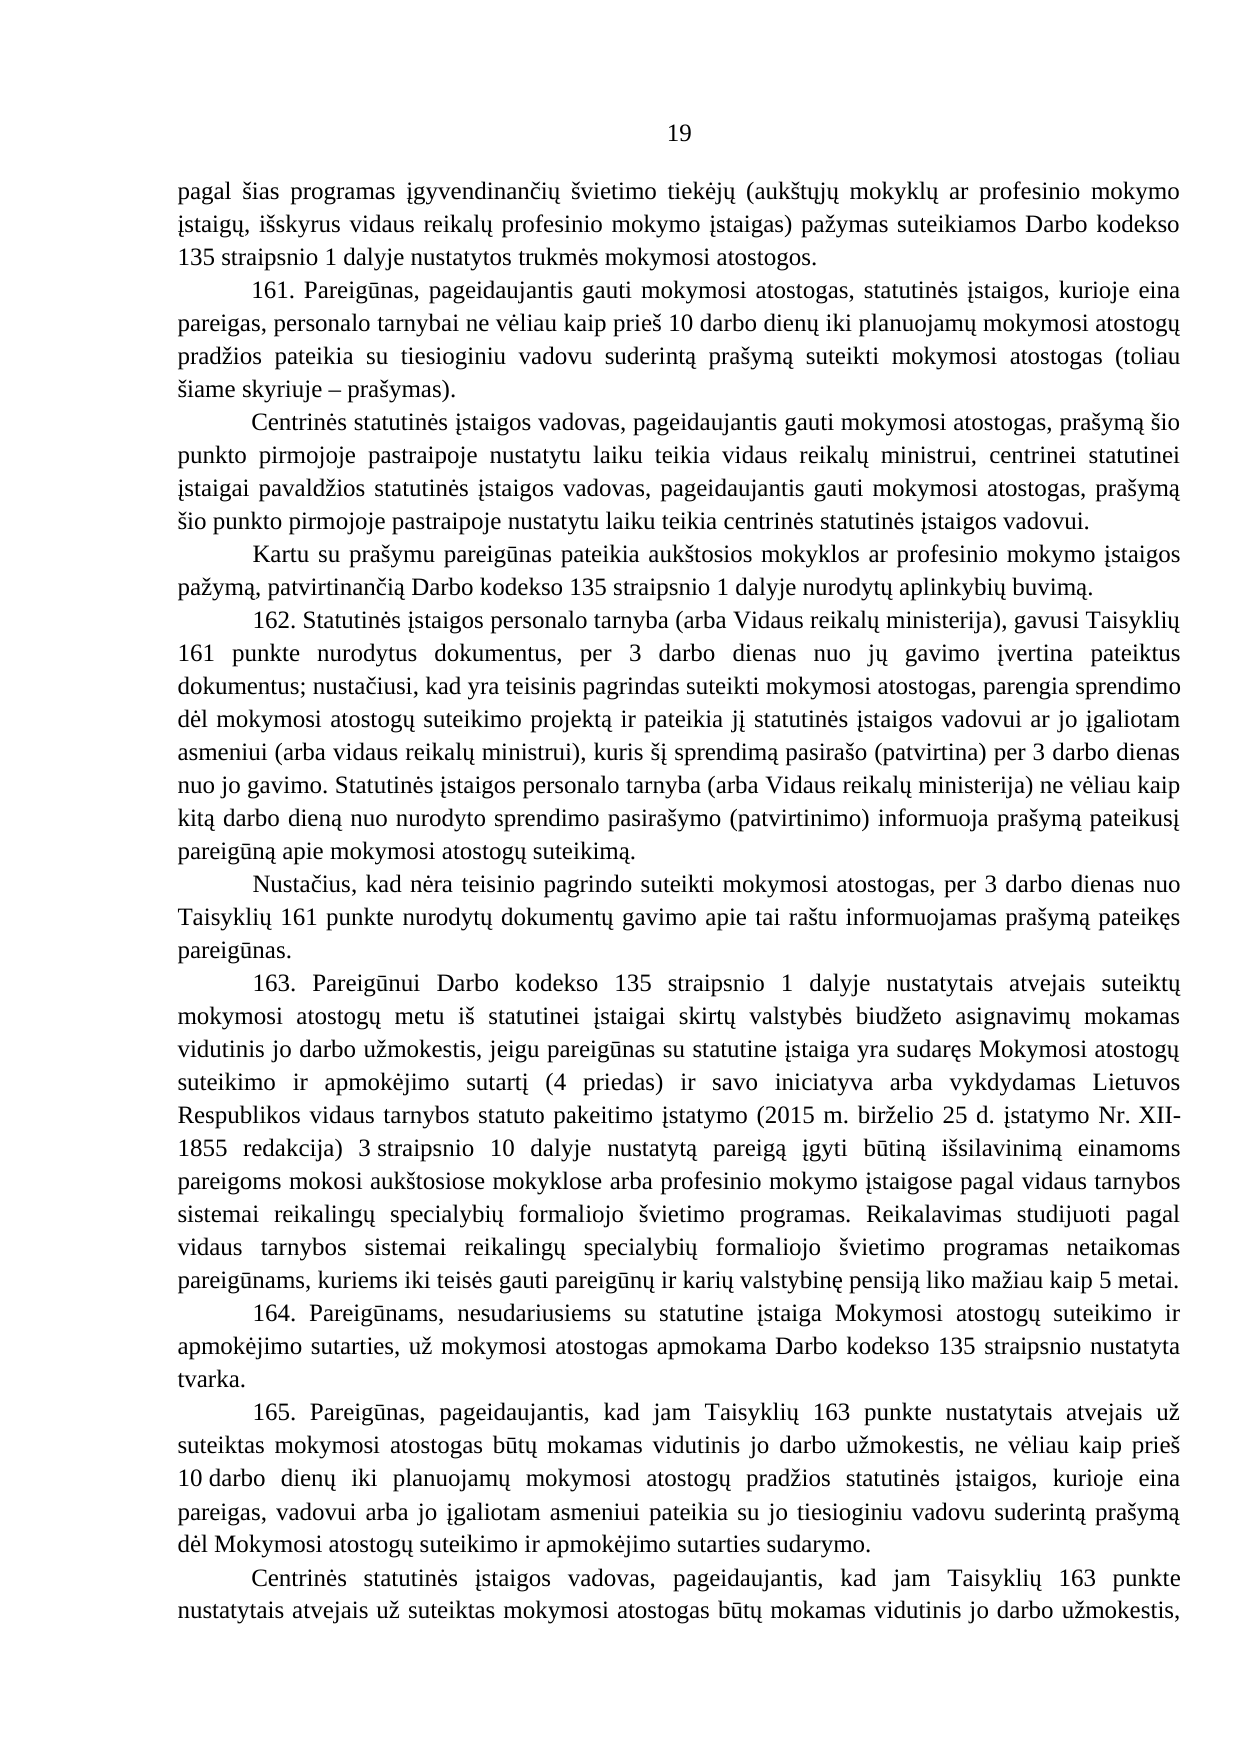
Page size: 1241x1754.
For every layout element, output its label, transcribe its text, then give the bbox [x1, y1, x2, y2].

text pagal šias programas įgyvendinančių švietimo tiekėjų (aukštųjų mokyklų ar profesinio mokymo įstaigų, išskyrus vidaus reikalų profesinio mokymo įstaigas) pažymas suteikiamos Darbo kodekso 135 straipsnio 1 dalyje nustatytos trukmės mokymosi atostogos. [177, 176, 1181, 271]
text Centrinės statutinės įstaigos vadovas, pageidaujantis, kad jam Taisyklių 163 punkte nustatytais atvejais už suteiktas mokymosi atostogas būtų mokamas vidutinis jo darbo užmokestis, [177, 1563, 1181, 1624]
text 162. Statutinės įstaigos personalo tarnyba (arba Vidaus reikalų ministerija), gavusi Taisyklių 161 punkte nurodytus dokumentus, per 3 darbo dienas nuo jų gavimo įvertina pateiktus dokumentus; nustačiusi, kad yra teisinis pagrindas suteikti mokymosi atostogas, parengia sprendimo dėl mokymosi atostogų suteikimo projektą ir pateikia jį statutinės įstaigos vadovui ar jo įgaliotam asmeniui (arba vidaus reikalų ministrui), kuris šį sprendimą pasirašo (patvirtina) per 3 darbo dienas nuo jo gavimo. Statutinės įstaigos personalo tarnyba (arba Vidaus reikalų ministerija) ne vėliau kaip kitą darbo dieną nuo nurodyto sprendimo pasirašymo (patvirtinimo) informuoja prašymą pateikusį pareigūną apie mokymosi atostogų suteikimą. [177, 605, 1181, 865]
text Centrinės statutinės įstaigos vadovas, pageidaujantis gauti mokymosi atostogas, prašymą šio punkto pirmojoje pastraipoje nustatytu laiku teikia vidaus reikalų ministrui, centrinei statutinei įstaigai pavaldžios statutinės įstaigos vadovas, pageidaujantis gauti mokymosi atostogas, prašymą šio punkto pirmojoje pastraipoje nustatytu laiku teikia centrinės statutinės įstaigos vadovui. [177, 407, 1181, 535]
text 163. Pareigūnui Darbo kodekso 135 straipsnio 1 dalyje nustatytais atvejais suteiktų mokymosi atostogų metu iš statutinei įstaigai skirtų valstybės biudžeto asignavimų mokamas vidutinis jo darbo užmokestis, jeigu pareigūnas su statutine įstaiga yra sudaręs Mokymosi atostogų suteikimo ir apmokėjimo sutartį (4 priedas) ir savo iniciatyva arba vykdydamas Lietuvos Respublikos vidaus tarnybos statuto pakeitimo įstatymo (2015 m. birželio 25 d. įstatymo Nr. XII-1855 redakcija) 3 straipsnio 10 dalyje nustatytą pareigą įgyti būtiną išsilavinimą einamoms pareigoms mokosi aukštosiose mokyklose arba profesinio mokymo įstaigose pagal vidaus tarnybos sistemai reikalingų specialybių formaliojo švietimo programas. Reikalavimas studijuoti pagal vidaus tarnybos sistemai reikalingų specialybių formaliojo švietimo programas netaikomas pareigūnams, kuriems iki teisės gauti pareigūnų ir karių valstybinę pensiją liko mažiau kaip 5 metai. [177, 968, 1181, 1294]
text 164. Pareigūnams, nesudariusiems su statutine įstaiga Mokymosi atostogų suteikimo ir apmokėjimo sutarties, už mokymosi atostogas apmokama Darbo kodekso 135 straipsnio nustatyta tvarka. [177, 1298, 1181, 1393]
text 161. Pareigūnas, pageidaujantis gauti mokymosi atostogas, statutinės įstaigos, kurioje eina pareigas, personalo tarnybai ne vėliau kaip prieš 10 darbo dienų iki planuojamų mokymosi atostogų pradžios pateikia su tiesioginiu vadovu suderintą prašymą suteikti mokymosi atostogas (toliau šiame skyriuje – prašymas). [177, 275, 1181, 403]
text Nustačius, kad nėra teisinio pagrindo suteikti mokymosi atostogas, per 3 darbo dienas nuo Taisyklių 161 punkte nurodytų dokumentų gavimo apie tai raštu informuojamas prašymą pateikęs pareigūnas. [177, 869, 1181, 964]
text 165. Pareigūnas, pageidaujantis, kad jam Taisyklių 163 punkte nustatytais atvejais už suteiktas mokymosi atostogas būtų mokamas vidutinis jo darbo užmokestis, ne vėliau kaip prieš 10 darbo dienų iki planuojamų mokymosi atostogų pradžios statutinės įstaigos, kurioje eina pareigas, vadovui arba jo įgaliotam asmeniui pateikia su jo tiesioginiu vadovu suderintą prašymą dėl Mokymosi atostogų suteikimo ir apmokėjimo sutarties sudarymo. [177, 1397, 1181, 1558]
text Kartu su prašymu pareigūnas pateikia aukštosios mokyklos ar profesinio mokymo įstaigos pažymą, patvirtinančią Darbo kodekso 135 straipsnio 1 dalyje nurodytų aplinkybių buvimą. [177, 539, 1181, 601]
